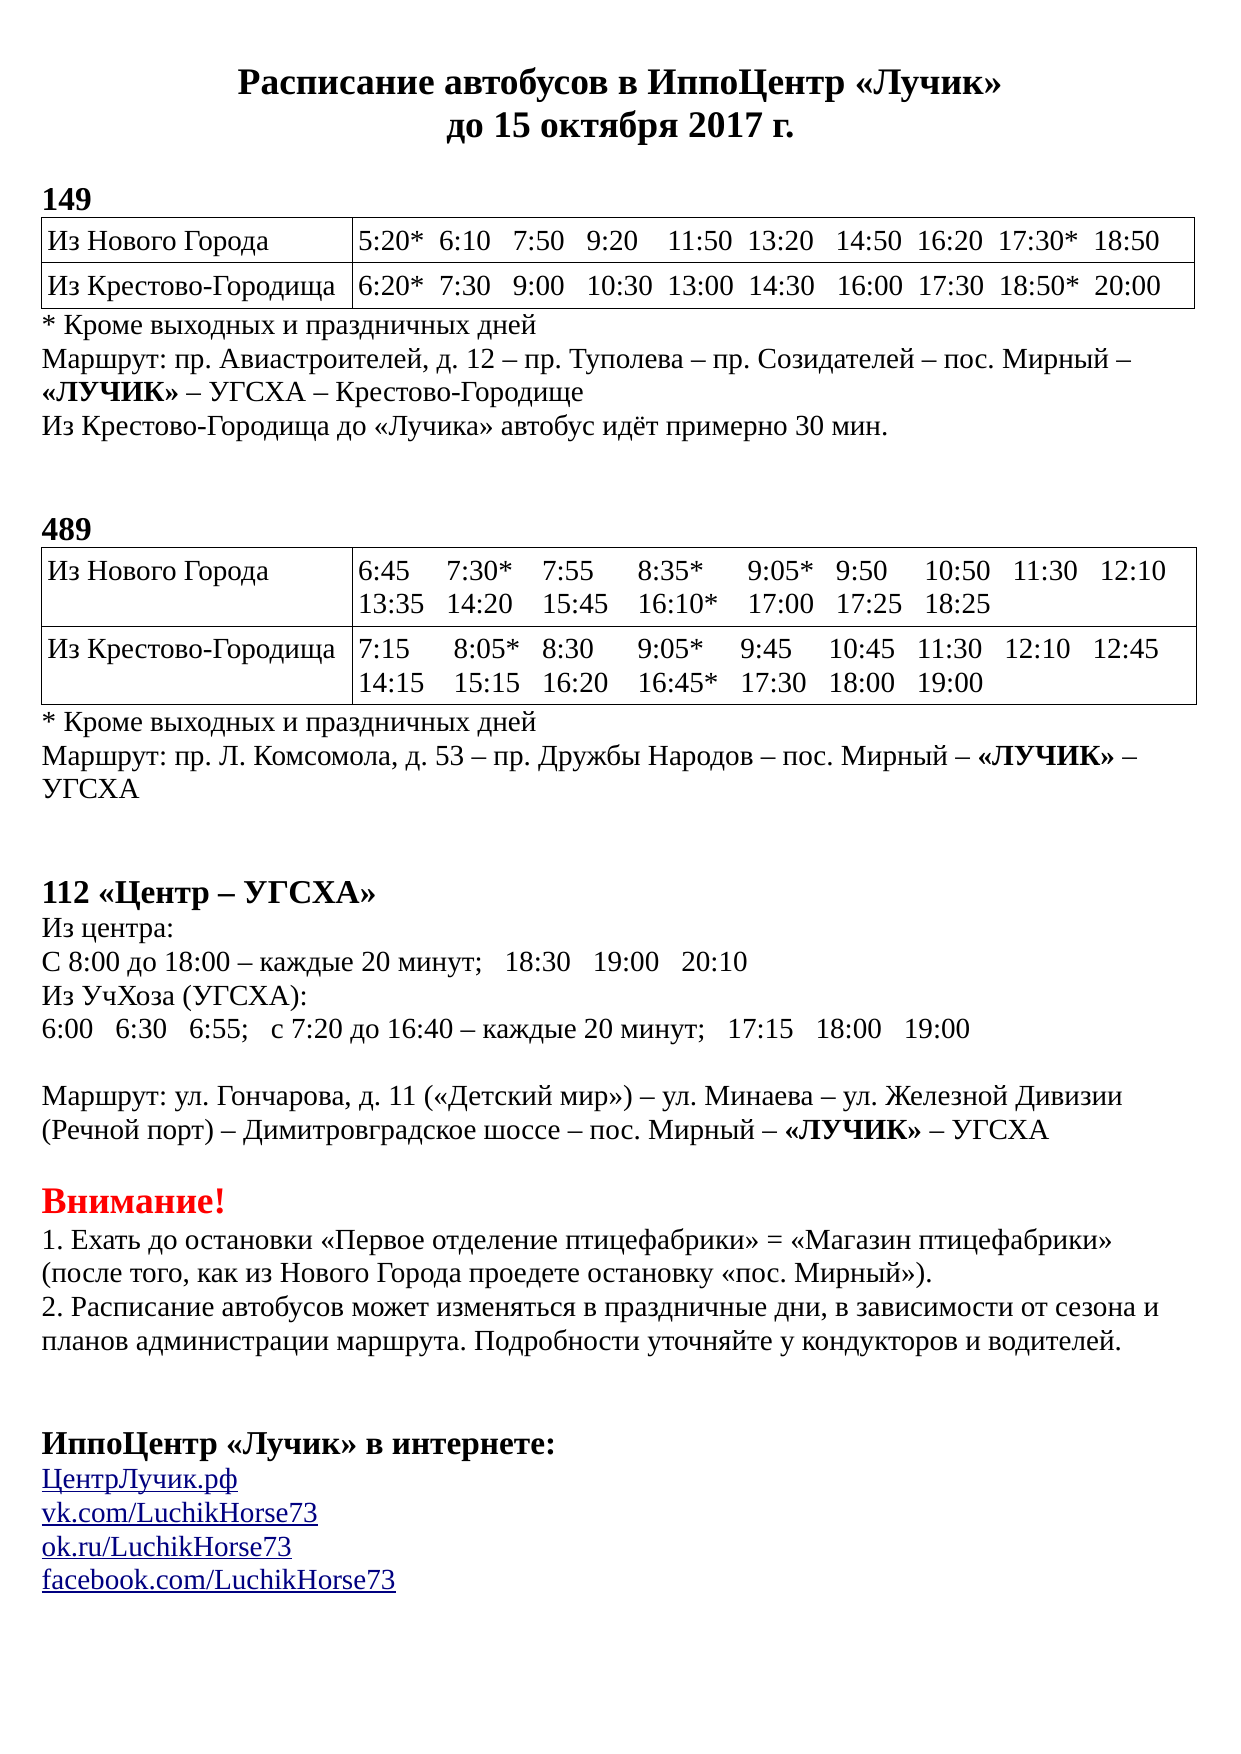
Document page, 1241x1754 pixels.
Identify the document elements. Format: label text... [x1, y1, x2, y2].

text * Кроме выходных и праздничных дней [41, 307, 1199, 341]
text ЦентрЛучик.рф [41, 1462, 1199, 1495]
text 1. Ехать до остановки «Первое отделение птицефабрики» = «Магазин птицефабрики» (после того, как из Нового Города проедете остановку «пос. Мирный»). [41, 1222, 1199, 1289]
text * Кроме выходных и праздничных дней [41, 704, 1199, 738]
table_cell Из Крестово-Городища [42, 627, 352, 704]
table_header 6:45 7:30* 7:55 8:35* 9:05* 9:50 10:50 11:30 12:10 13:35 14:20 15:45 16:10* 17:00 17:25 18:25 [353, 548, 1196, 626]
text Внимание! [41, 1179, 1199, 1222]
table_header Из Нового Города [42, 218, 352, 262]
table_header 5:20* 6:10 7:50 9:20 11:50 13:20 14:50 16:20 17:30* 18:50 [353, 218, 1194, 262]
text vk.com/LuchikHorse73 [41, 1495, 1199, 1529]
text Расписание автобусов в ИппоЦентр «Лучик» [41, 59, 1199, 102]
table_cell Из Крестово-Городища [42, 263, 352, 307]
text С 8:00 до 18:00 – каждые 20 минут; 18:30 19:00 20:10 [41, 944, 1199, 978]
text Из УчХоза (УГСХА): [41, 978, 1199, 1011]
text Маршрут: пр. Л. Комсомола, д. 53 – пр. Дружбы Народов – пос. Мирный – «ЛУЧИК» – УГСХА [41, 738, 1199, 805]
table_cell 7:15 8:05* 8:30 9:05* 9:45 10:45 11:30 12:10 12:45 14:15 15:15 16:20 16:45* 17:30 18:00 19:00 [353, 627, 1196, 704]
text 2. Расписание автобусов может изменяться в праздничные дни, в зависимости от сезона и планов администрации маршрута. Подробности уточняйте у кондукторов и водителей. [41, 1289, 1199, 1356]
text 6:00 6:30 6:55; с 7:20 до 16:40 – каждые 20 минут; 17:15 18:00 19:00 [41, 1011, 1199, 1045]
text ok.ru/LuchikHorse73 [41, 1529, 1199, 1562]
text Маршрут: ул. Гончарова, д. 11 («Детский мир») – ул. Минаева – ул. Железной Дивизии (Речной порт) – Димитровградское шоссе – пос. Мирный – «ЛУЧИК» – УГСХА [41, 1078, 1199, 1145]
table_header Из Нового Города [42, 548, 352, 626]
text 112 «Центр – УГСХА» [41, 872, 1199, 911]
text Маршрут: пр. Авиастроителей, д. 12 – пр. Туполева – пр. Созидателей – пос. Мирный – «ЛУЧИК» – УГСХА – Крестово-Городище [41, 341, 1199, 408]
text 149 [41, 179, 1199, 217]
text Из Крестово-Городища до «Лучика» автобус идёт примерно 30 мин. [41, 408, 1199, 442]
text ИппоЦентр «Лучик» в интернете: [41, 1423, 1199, 1462]
table_cell 6:20* 7:30 9:00 10:30 13:00 14:30 16:00 17:30 18:50* 20:00 [353, 263, 1194, 307]
text до 15 октября 2017 г. [41, 102, 1199, 145]
text facebook.com/LuchikHorse73 [41, 1562, 1199, 1596]
text Из центра: [41, 911, 1199, 944]
text 489 [41, 509, 1199, 547]
